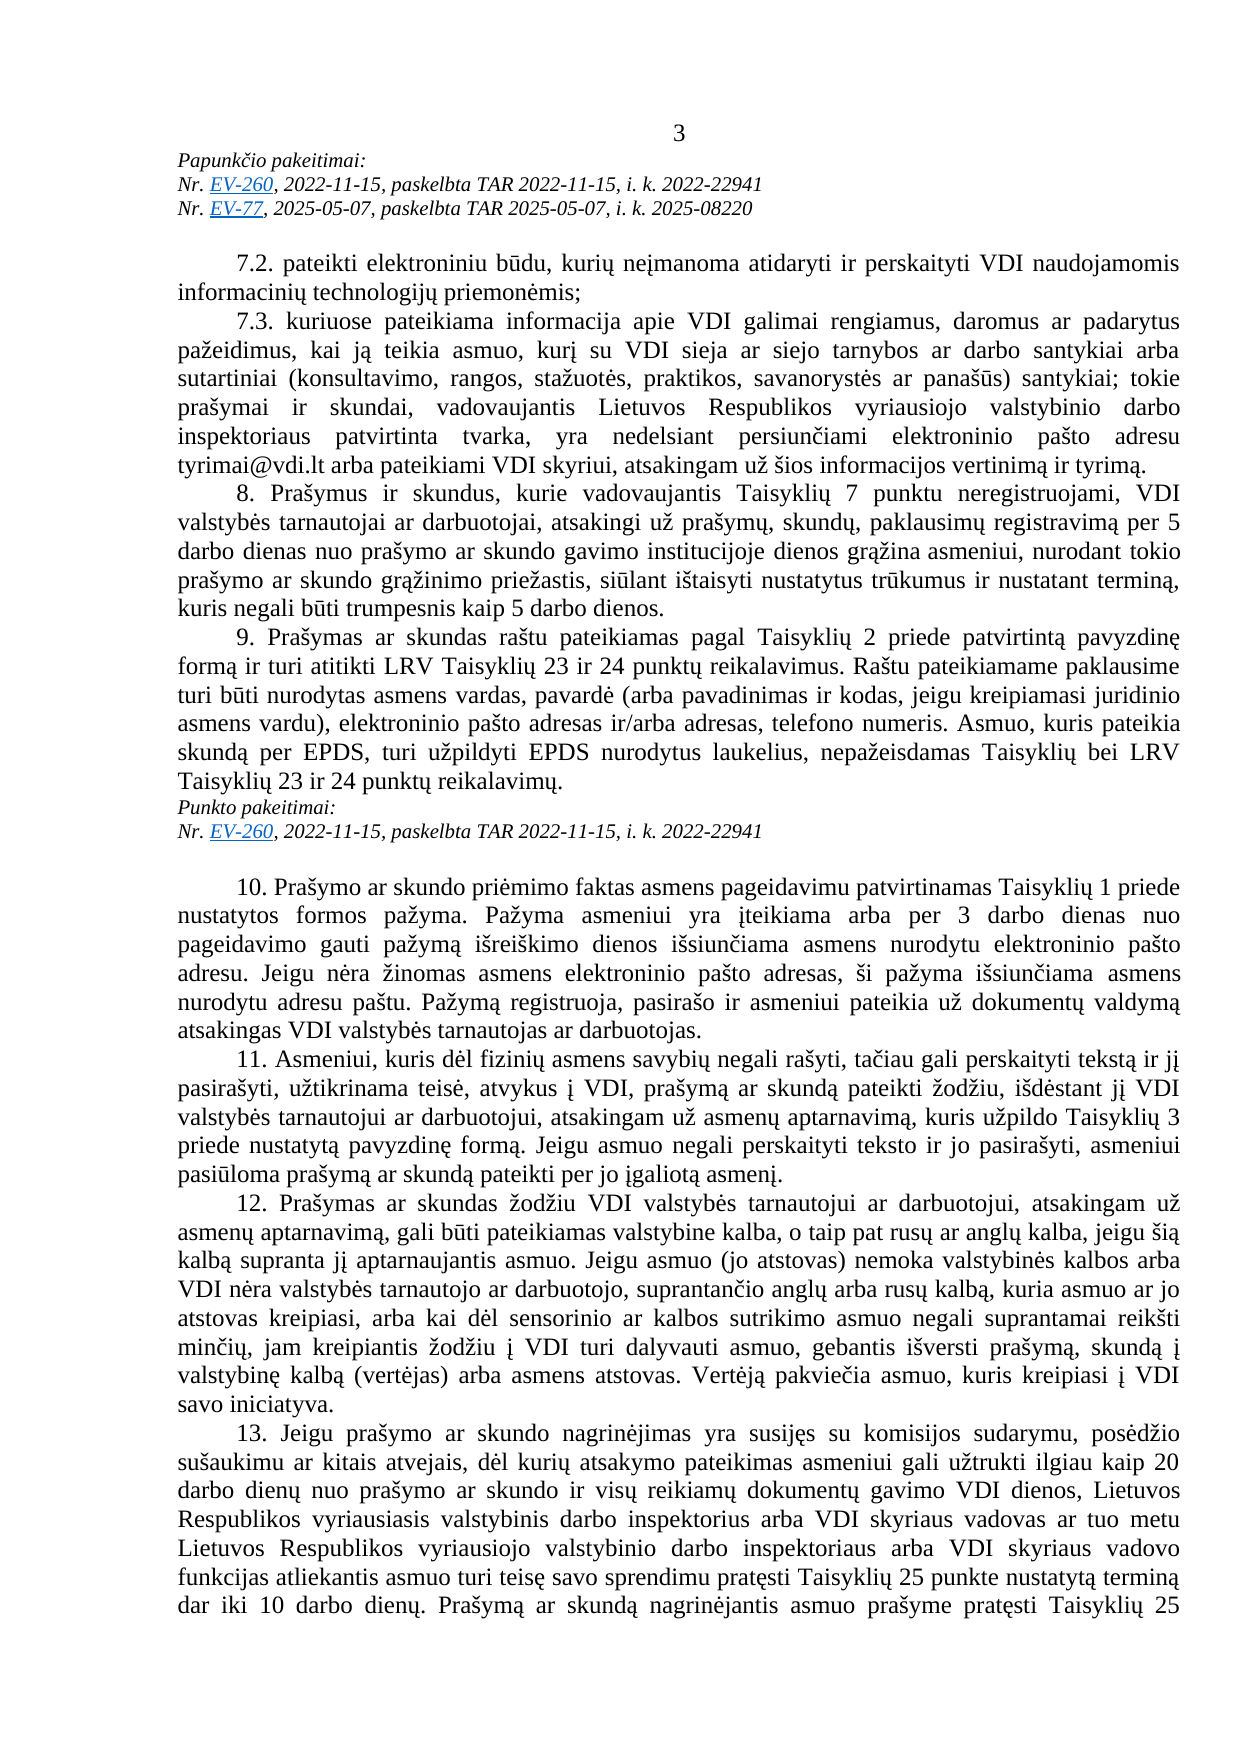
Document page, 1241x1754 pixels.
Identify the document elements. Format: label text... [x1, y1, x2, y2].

text 7.3. kuriuose pateikiama informacija apie VDI galimai rengiamus, daromus ar padarytus pažeidimus, kai ją teikia asmuo, kurį su VDI sieja ar siejo tarnybos ar darbo santykiai arba sutartiniai (konsultavimo, rangos, stažuotės, praktikos, savanorystės ar panašūs) santykiai; tokie prašymai ir skundai, vadovaujantis Lietuvos Respublikos vyriausiojo valstybinio darbo inspektoriaus patvirtinta tvarka, yra nedelsiant persiunčiami elektroninio pašto adresu tyrimai@vdi.lt arba pateikiami VDI skyriui, atsakingam už šios informacijos vertinimą ir tyrimą. [177, 306, 1181, 478]
text 7.2. pateikti elektroniniu būdu, kurių neįmanoma atidaryti ir perskaityti VDI naudojamomis informacinių technologijų priemonėmis; [177, 248, 1181, 306]
text Papunkčio pakeitimai: [177, 148, 1181, 172]
text 13. Jeigu prašymo ar skundo nagrinėjimas yra susijęs su komisijos sudarymu, posėdžio sušaukimu ar kitais atvejais, dėl kurių atsakymo pateikimas asmeniui gali užtrukti ilgiau kaip 20 darbo dienų nuo prašymo ar skundo ir visų reikiamų dokumentų gavimo VDI dienos, Lietuvos Respublikos vyriausiasis valstybinis darbo inspektorius arba VDI skyriaus vadovas ar tuo metu Lietuvos Respublikos vyriausiojo valstybinio darbo inspektoriaus arba VDI skyriaus vadovo funkcijas atliekantis asmuo turi teisę savo sprendimu pratęsti Taisyklių 25 punkte nustatytą terminą dar iki 10 darbo dienų. Prašymą ar skundą nagrinėjantis asmuo prašyme pratęsti Taisyklių 25 [177, 1418, 1181, 1619]
text 12. Prašymas ar skundas žodžiu VDI valstybės tarnautojui ar darbuotojui, atsakingam už asmenų aptarnavimą, gali būti pateikiamas valstybine kalba, o taip pat rusų ar anglų kalba, jeigu šią kalbą supranta jį aptarnaujantis asmuo. Jeigu asmuo (jo atstovas) nemoka valstybinės kalbos arba VDI nėra valstybės tarnautojo ar darbuotojo, suprantančio anglų arba rusų kalbą, kuria asmuo ar jo atstovas kreipiasi, arba kai dėl sensorinio ar kalbos sutrikimo asmuo negali suprantamai reikšti minčių, jam kreipiantis žodžiu į VDI turi dalyvauti asmuo, gebantis išversti prašymą, skundą į valstybinę kalbą (vertėjas) arba asmens atstovas. Vertėją pakviečia asmuo, kuris kreipiasi į VDI savo iniciatyva. [177, 1188, 1181, 1418]
text Nr. EV-260, 2022-11-15, paskelbta TAR 2022-11-15, i. k. 2022-22941 [177, 819, 1181, 843]
text Punkto pakeitimai: [177, 795, 1181, 819]
text 11. Asmeniui, kuris dėl fizinių asmens savybių negali rašyti, tačiau gali perskaityti tekstą ir jį pasirašyti, užtikrinama teisė, atvykus į VDI, prašymą ar skundą pateikti žodžiu, išdėstant jį VDI valstybės tarnautojui ar darbuotojui, atsakingam už asmenų aptarnavimą, kuris užpildo Taisyklių 3 priede nustatytą pavyzdinę formą. Jeigu asmuo negali perskaityti teksto ir jo pasirašyti, asmeniui pasiūloma prašymą ar skundą pateikti per jo įgaliotą asmenį. [177, 1044, 1181, 1188]
text Nr. EV-260, 2022-11-15, paskelbta TAR 2022-11-15, i. k. 2022-22941 [177, 172, 1181, 196]
text 8. Prašymus ir skundus, kurie vadovaujantis Taisyklių 7 punktu neregistruojami, VDI valstybės tarnautojai ar darbuotojai, atsakingi už prašymų, skundų, paklausimų registravimą per 5 darbo dienas nuo prašymo ar skundo gavimo institucijoje dienos grąžina asmeniui, nurodant tokio prašymo ar skundo grąžinimo priežastis, siūlant ištaisyti nustatytus trūkumus ir nustatant terminą, kuris negali būti trumpesnis kaip 5 darbo dienos. [177, 478, 1181, 622]
text 10. Prašymo ar skundo priėmimo faktas asmens pageidavimu patvirtinamas Taisyklių 1 priede nustatytos formos pažyma. Pažyma asmeniui yra įteikiama arba per 3 darbo dienas nuo pageidavimo gauti pažymą išreiškimo dienos išsiunčiama asmens nurodytu elektroninio pašto adresu. Jeigu nėra žinomas asmens elektroninio pašto adresas, ši pažyma išsiunčiama asmens nurodytu adresu paštu. Pažymą registruoja, pasirašo ir asmeniui pateikia už dokumentų valdymą atsakingas VDI valstybės tarnautojas ar darbuotojas. [177, 872, 1181, 1044]
text Nr. EV-77, 2025-05-07, paskelbta TAR 2025-05-07, i. k. 2025-08220 [177, 196, 1181, 220]
text 9. Prašymas ar skundas raštu pateikiamas pagal Taisyklių 2 priede patvirtintą pavyzdinę formą ir turi atitikti LRV Taisyklių 23 ir 24 punktų reikalavimus. Raštu pateikiamame paklausime turi būti nurodytas asmens vardas, pavardė (arba pavadinimas ir kodas, jeigu kreipiamasi juridinio asmens vardu), elektroninio pašto adresas ir/arba adresas, telefono numeris. Asmuo, kuris pateikia skundą per EPDS, turi užpildyti EPDS nurodytus laukelius, nepažeisdamas Taisyklių bei LRV Taisyklių 23 ir 24 punktų reikalavimų. [177, 622, 1181, 795]
